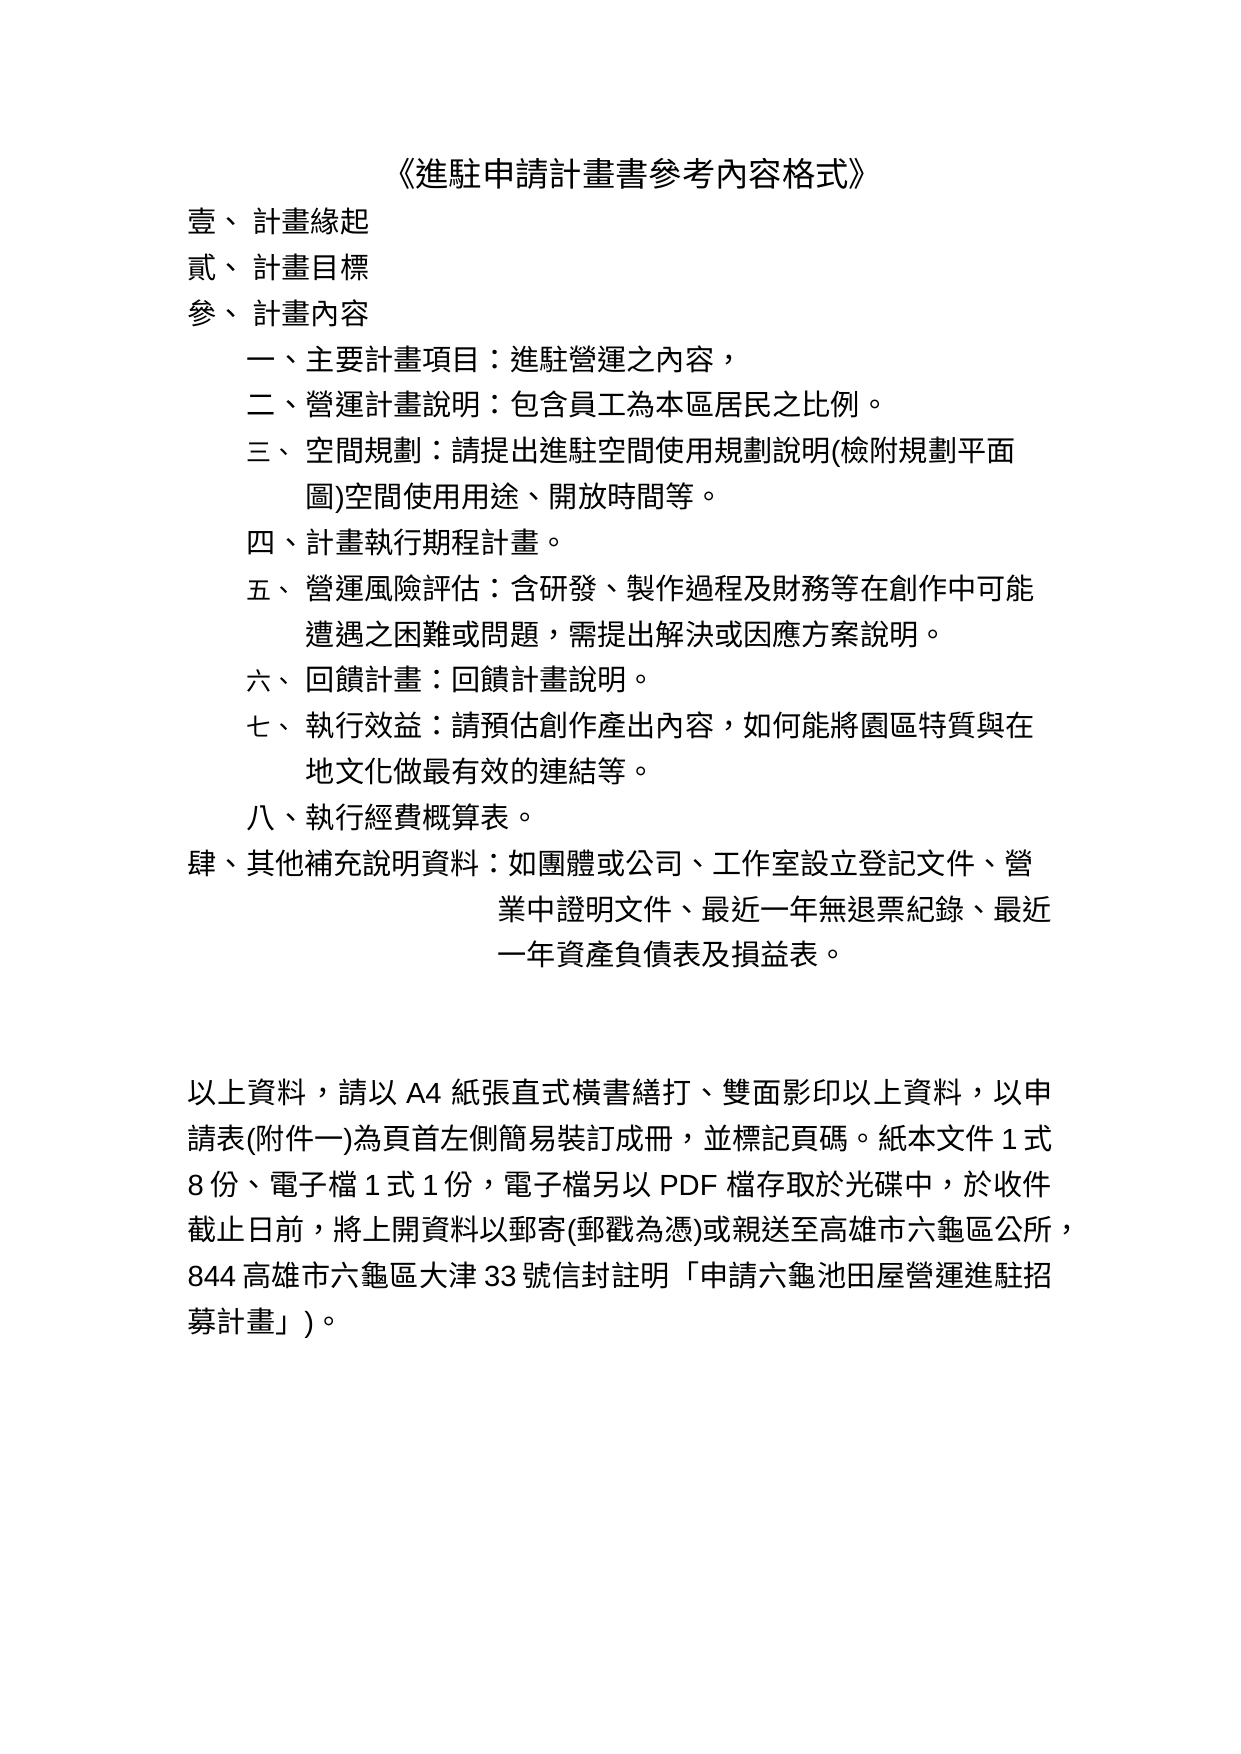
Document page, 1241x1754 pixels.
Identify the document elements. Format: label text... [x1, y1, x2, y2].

list 計畫執行期程計畫。 [247, 517, 1053, 562]
text 以上資料，請以 A4 紙張直式橫書繕打、雙面影印以上資料，以申請表(附件一)為頁首左側簡易裝訂成冊，並標記頁碼。紙本文件1式8份、電子檔1式1份，電子檔另以 PDF 檔存取於光碟中，於收件截止日前，將上開資料以郵寄(郵戳為憑)或親送至高雄市六龜區公所，844高雄市六龜區大津33號信封註明「申請六龜池田屋營運進駐招募計畫」)。 [187, 1067, 1053, 1342]
list 執行效益：請預估創作產出內容，如何能將園區特質與在地文化做最有效的連結等。 [247, 700, 1053, 792]
list 營運計畫說明：包含員工為本區居民之比例。 [247, 379, 1053, 425]
text 《進駐申請計畫書參考內容格式》 [187, 150, 1053, 196]
text 壹、 計畫緣起 [187, 196, 1053, 242]
text 肆、其他補充說明資料：如團體或公司、工作室設立登記文件、營業中證明文件、最近一年無退票紀錄、最近一年資產負債表及損益表。 [187, 837, 1053, 975]
text 貳、 計畫目標 [187, 242, 1027, 287]
list 空間規劃：請提出進駐空間使用規劃說明(檢附規劃平面圖)空間使用用途、開放時間等。 [247, 425, 1053, 517]
list 回饋計畫：回饋計畫說明。 [247, 654, 1053, 700]
list 主要計畫項目：進駐營運之內容， [247, 333, 1053, 379]
text 參、 計畫內容 [187, 287, 1053, 333]
list 營運風險評估：含研發、製作過程及財務等在創作中可能遭遇之困難或問題，需提出解決或因應方案說明。 [247, 562, 1053, 654]
list 執行經費概算表。 [247, 792, 1053, 837]
